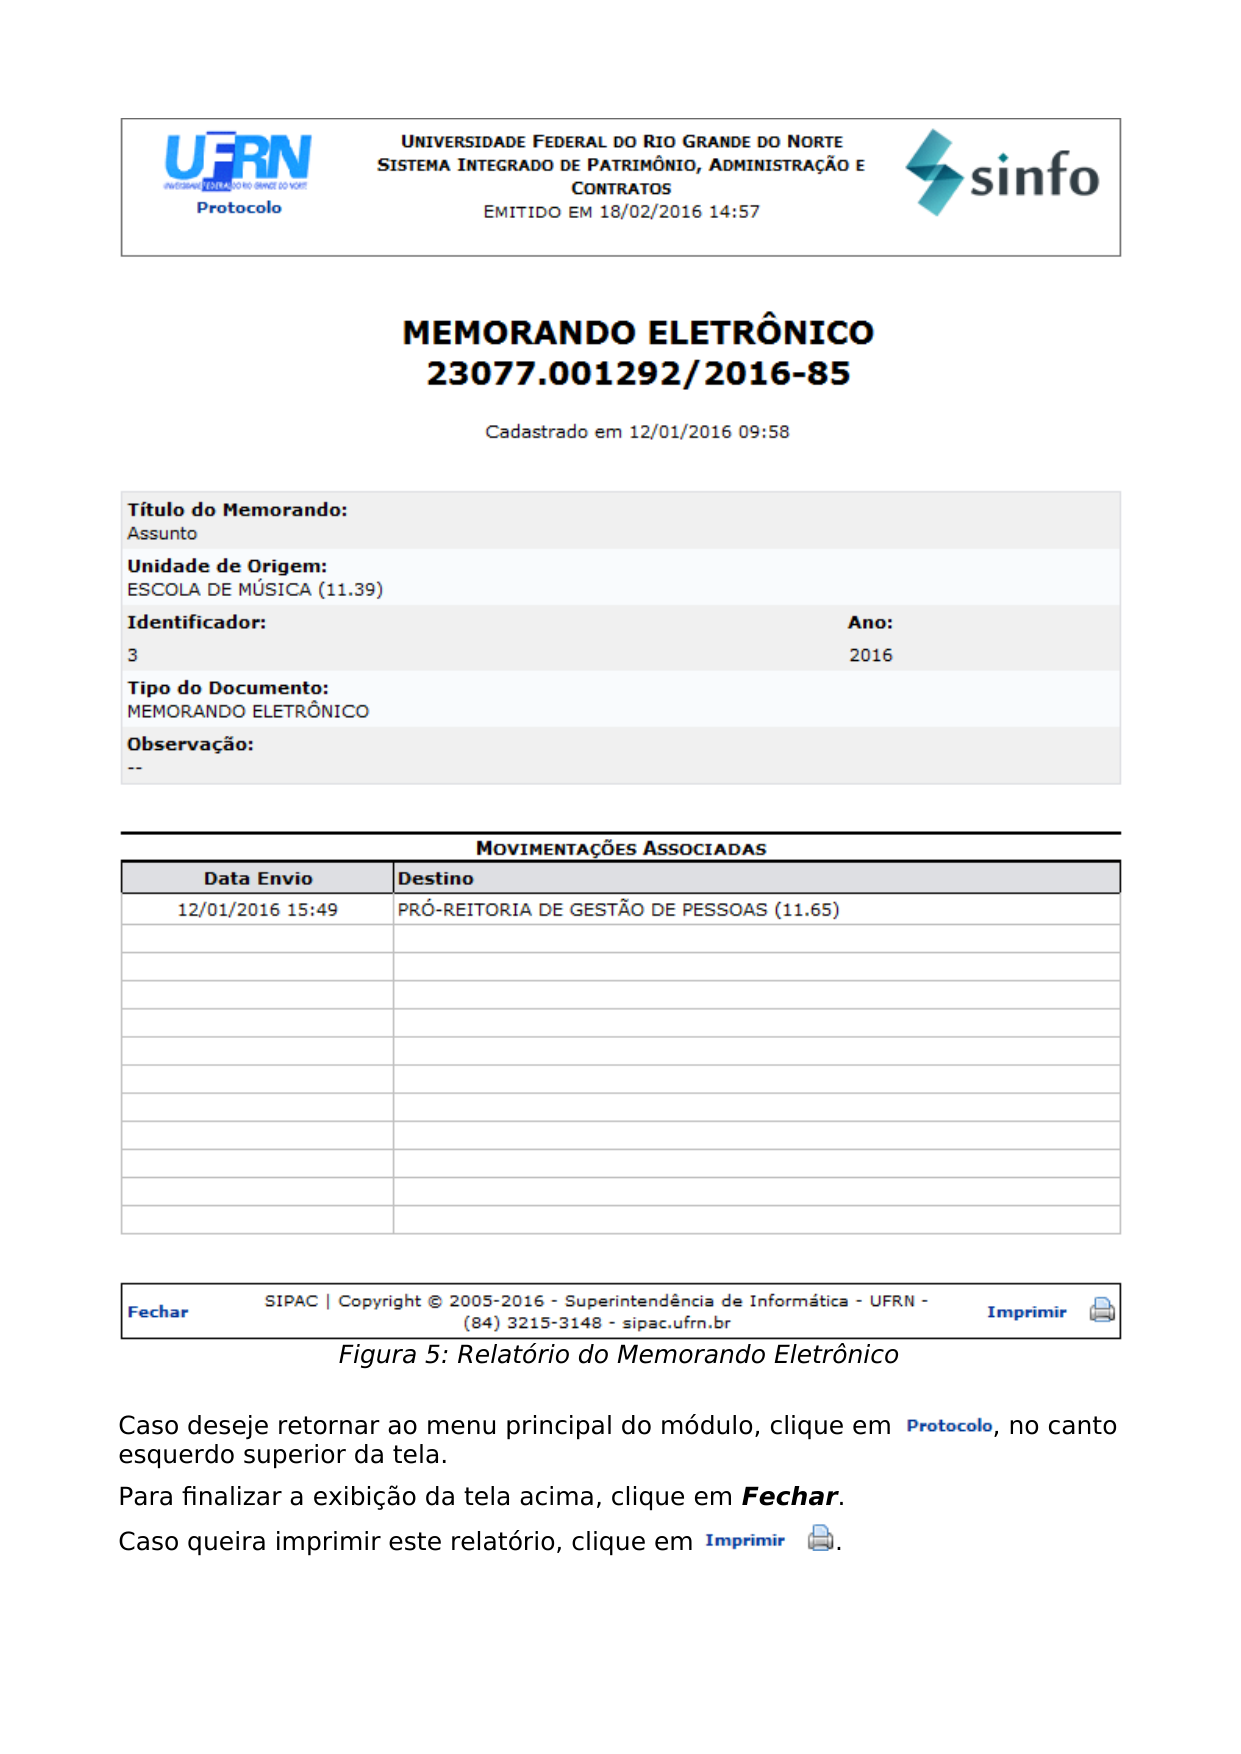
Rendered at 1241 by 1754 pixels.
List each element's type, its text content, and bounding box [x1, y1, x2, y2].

picture [118, 118, 1123, 1341]
picture [702, 1523, 835, 1551]
text Figura 5: Relatório do Memorando Eletrônico [118, 1341, 1122, 1370]
text Para finalizar a exibição da tela acima, clique em Fechar. [118, 1482, 1122, 1511]
text Caso deseje retornar ao menu principal do módulo, clique em , no canto esquerdo superior da tela. [118, 1411, 1122, 1470]
picture [900, 1416, 993, 1435]
text Caso queira imprimir este relatório, clique em . [118, 1524, 1122, 1556]
